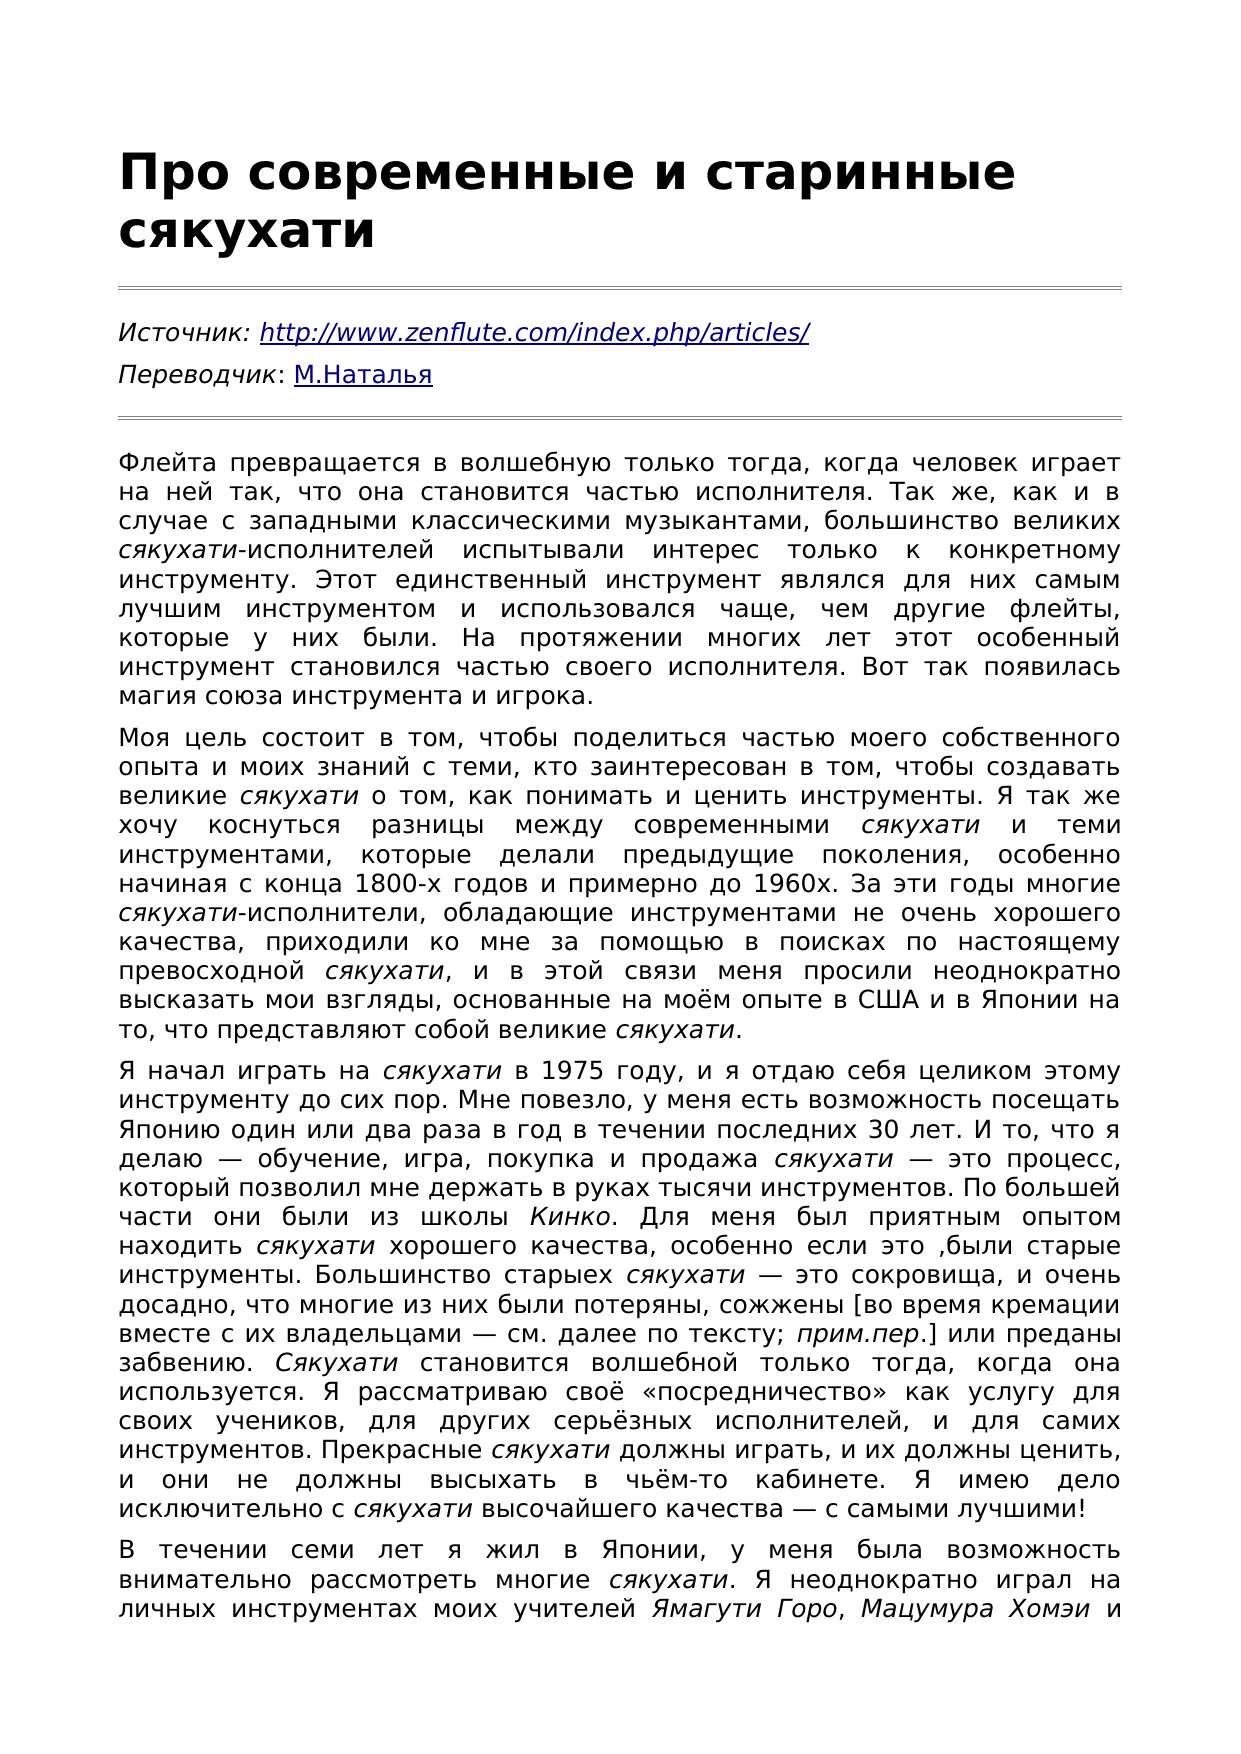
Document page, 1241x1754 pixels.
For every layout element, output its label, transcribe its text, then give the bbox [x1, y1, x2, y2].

text Источник: http://www.zenflute.com/index.php/articles/ [118, 318, 1122, 348]
text Я начал играть на сякухати в 1975 году, и я отдаю себя целиком этому инструменту до сих пор. Мне повезло, у меня есть возможность посещать Японию один или два раза в год в течении последних 30 лет. И то, что я делаю — обучение, игра, покупка и продажа сякухати — это процесс, который позволил мне держать в руках тысячи инструментов. По большей части они были из школы Кинко. Для меня был приятным опытом находить сякухати хорошего качества, особенно если это ,были старые инструменты. Большинство старыех сякухати — это сокровища, и очень досадно, что многие из них были потеряны, сожжены [во время кремации вместе с их владельцами — см. далее по тексту; прим.пер.] или преданы забвению. Сякухати становится волшебной только тогда, когда она используется. Я рассматриваю своё «посредничество» как услугу для своих учеников, для других серьёзных исполнителей, и для самих инструментов. Прекрасные сякухати должны играть, и их должны ценить, и они не должны высыхать в чьём-то кабинете. Я имею дело исключительно с сякухати высочайшего качества — с самыми лучшими! [118, 1056, 1122, 1523]
text Моя цель состоит в том, чтобы поделиться частью моего собственного опыта и моих знаний с теми, кто заинтересован в том, чтобы создавать великие сякухати о том, как понимать и ценить инструменты. Я так же хочу коснуться разницы между современными сякухати и теми инструментами, которые делали предыдущие поколения, особенно начиная с конца 1800-х годов и примерно до 1960х. За эти годы многие сякухати-исполнители, обладающие инструментами не очень хорошего качества, приходили ко мне за помощью в поисках по настоящему превосходной сякухати, и в этой связи меня просили неоднократно высказать мои взгляды, основанные на моём опыте в США и в Японии на то, что представляют собой великие сякухати. [118, 723, 1122, 1044]
text В течении семи лет я жил в Японии, у меня была возможность внимательно рассмотреть многие сякухати. Я неоднократно играл на личных инструментах моих учителей Ямагути Горо, Мацумура Хомэи и [118, 1536, 1122, 1623]
subtitle Про современные и старинные сякухати [118, 143, 1122, 259]
text Флейта превращается в волшебную только тогда, когда человек играет на ней так, что она становится частью исполнителя. Так же, как и в случае с западными классическими музыкантами, большинство великих сякухати-исполнителей испытывали интерес только к конкретному инструменту. Этот единственный инструмент являлся для них самым лучшим инструментом и использовался чаще, чем другие флейты, которые у них были. На протяжении многих лет этот особенный инструмент становился частью своего исполнителя. Вот так появилась магия союза инструмента и игрока. [118, 448, 1122, 711]
text Переводчик: М.Наталья [118, 360, 1122, 389]
